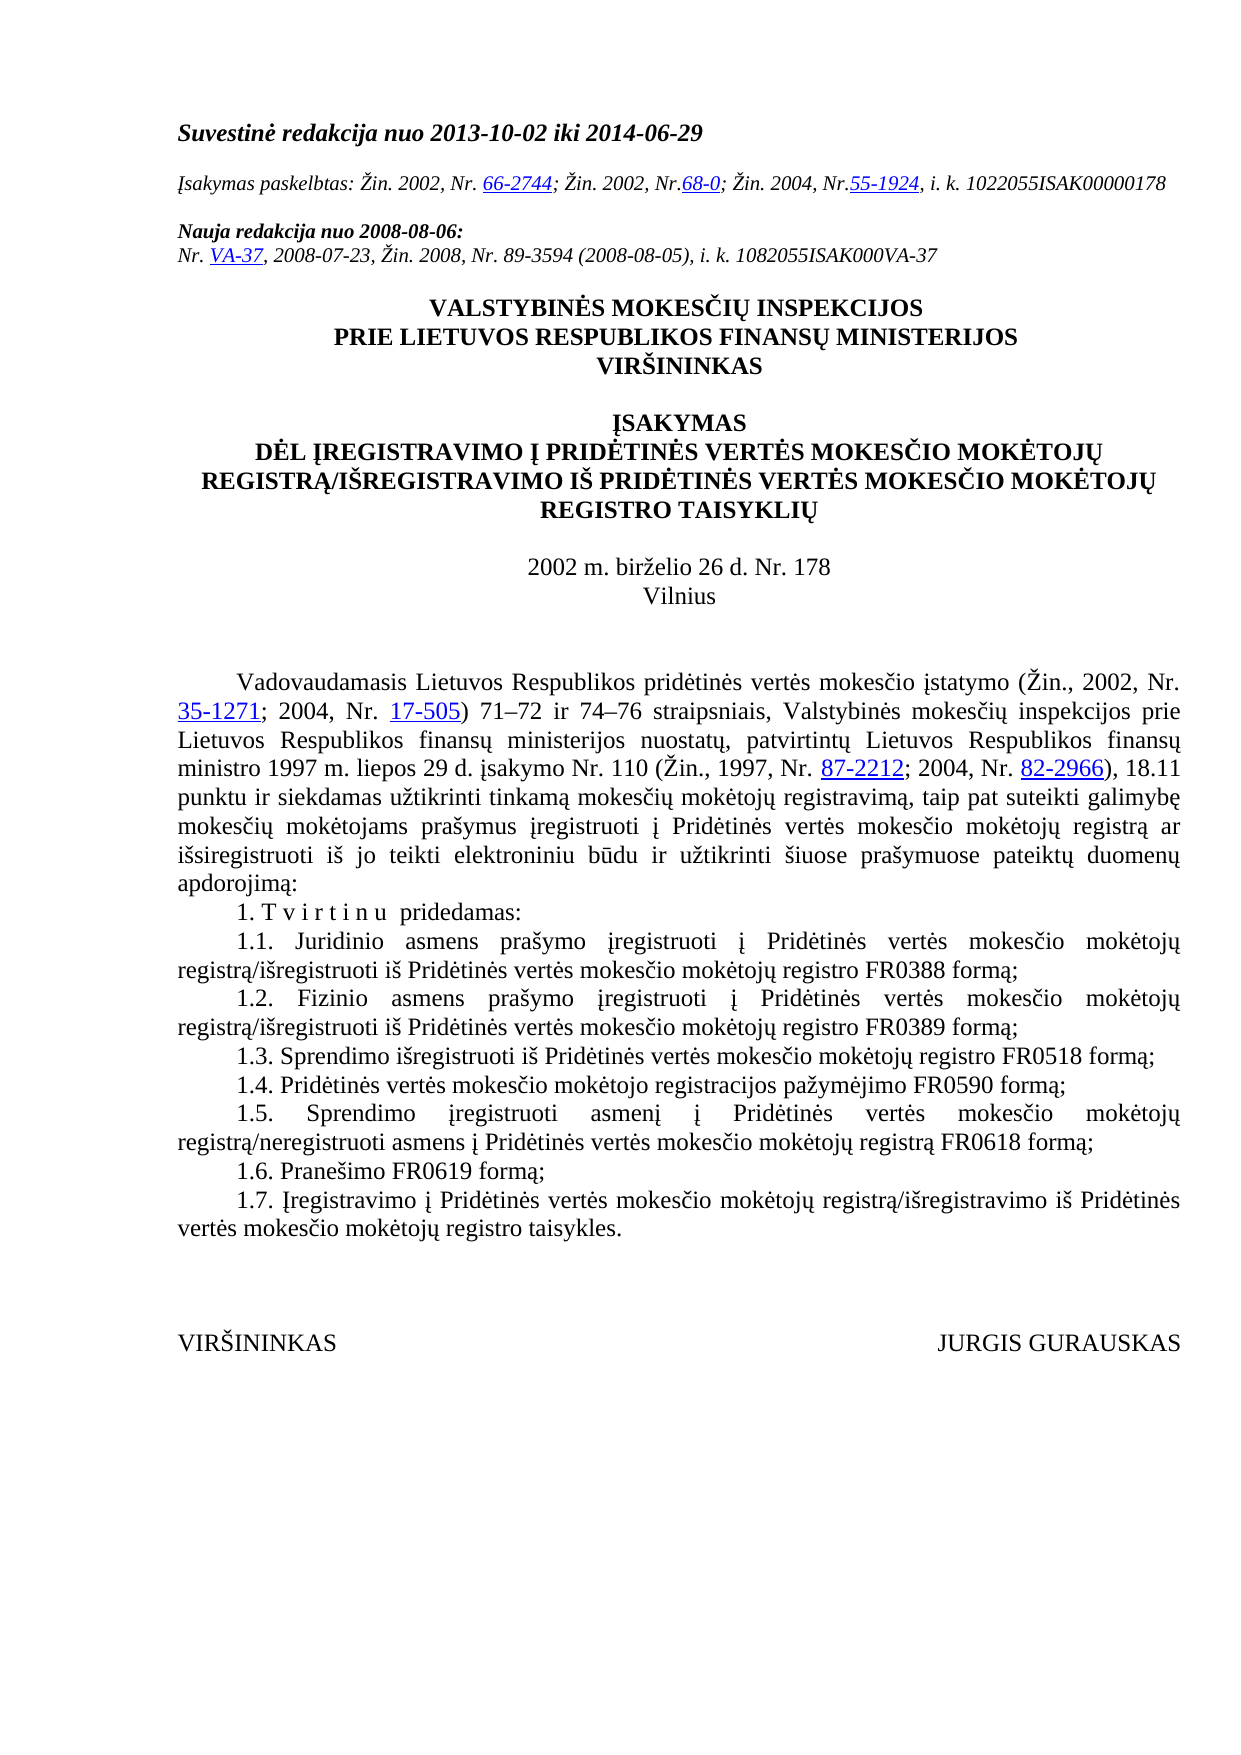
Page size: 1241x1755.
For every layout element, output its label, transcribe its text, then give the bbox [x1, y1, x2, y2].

text 1. Tvirtinu pridedamas: [177, 897, 1181, 926]
text 1.6. Pranešimo FR0619 formą; [177, 1156, 1181, 1185]
text Nauja redakcija nuo 2008-08-06: [177, 219, 1181, 243]
text ĮSAKYMAS [177, 408, 1181, 437]
text VIRŠININKAS JURGIS GURAUSKAS [177, 1328, 1181, 1357]
text VIRŠININKAS [177, 351, 1181, 380]
text 1.3. Sprendimo išregistruoti iš Pridėtinės vertės mokesčio mokėtojų registro FR0518 formą; [177, 1041, 1181, 1070]
text VALSTYBINĖS MOKESČIŲ INSPEKCIJOS [177, 293, 1181, 322]
text 1.5. Sprendimo įregistruoti asmenį į Pridėtinės vertės mokesčio mokėtojų registrą/neregistruoti asmens į Pridėtinės vertės mokesčio mokėtojų registrą FR0618 formą; [177, 1098, 1181, 1156]
text Nr. VA-37, 2008-07-23, Žin. 2008, Nr. 89-3594 (2008-08-05), i. k. 1082055ISAK000VA-37 [177, 243, 1181, 267]
text Suvestinė redakcija nuo 2013-10-02 iki 2014-06-29 [177, 118, 1181, 147]
text 1.7. Įregistravimo į Pridėtinės vertės mokesčio mokėtojų registrą/išregistravimo iš Pridėtinės vertės mokesčio mokėtojų registro taisykles. [177, 1185, 1181, 1242]
text 2002 m. birželio 26 d. Nr. 178 [177, 552, 1181, 581]
text DĖL ĮREGISTRAVIMO Į PRIDĖTINĖS VERTĖS MOKESČIO MOKĖTOJŲ REGISTRĄ/IŠREGISTRAVIMO IŠ PRIDĖTINĖS VERTĖS MOKESČIO MOKĖTOJŲ REGISTRO TAISYKLIŲ [177, 437, 1181, 523]
text PRIE LIETUVOS RESPUBLIKOS FINANSŲ MINISTERIJOS [177, 322, 1181, 351]
text 1.2. Fizinio asmens prašymo įregistruoti į Pridėtinės vertės mokesčio mokėtojų registrą/išregistruoti iš Pridėtinės vertės mokesčio mokėtojų registro FR0389 formą; [177, 983, 1181, 1041]
text Vadovaudamasis Lietuvos Respublikos pridėtinės vertės mokesčio įstatymo (Žin., 2002, Nr. 35-1271; 2004, Nr. 17-505) 71–72 ir 74–76 straipsniais, Valstybinės mokesčių inspekcijos prie Lietuvos Respublikos finansų ministerijos nuostatų, patvirtintų Lietuvos Respublikos finansų ministro 1997 m. liepos 29 d. įsakymo Nr. 110 (Žin., 1997, Nr. 87-2212; 2004, Nr. 82-2966), 18.11 punktu ir siekdamas užtikrinti tinkamą mokesčių mokėtojų registravimą, taip pat suteikti galimybę mokesčių mokėtojams prašymus įregistruoti į Pridėtinės vertės mokesčio mokėtojų registrą ar išsiregistruoti iš jo teikti elektroniniu būdu ir užtikrinti šiuose prašymuose pateiktų duomenų apdorojimą: [177, 667, 1181, 897]
text 1.1. Juridinio asmens prašymo įregistruoti į Pridėtinės vertės mokesčio mokėtojų registrą/išregistruoti iš Pridėtinės vertės mokesčio mokėtojų registro FR0388 formą; [177, 926, 1181, 983]
text 1.4. Pridėtinės vertės mokesčio mokėtojo registracijos pažymėjimo FR0590 formą; [177, 1070, 1181, 1098]
text Įsakymas paskelbtas: Žin. 2002, Nr. 66-2744; Žin. 2002, Nr.68-0; Žin. 2004, Nr.55-1924, i. k. 1022055ISAK00000178 [177, 171, 1181, 195]
text Vilnius [177, 581, 1181, 610]
